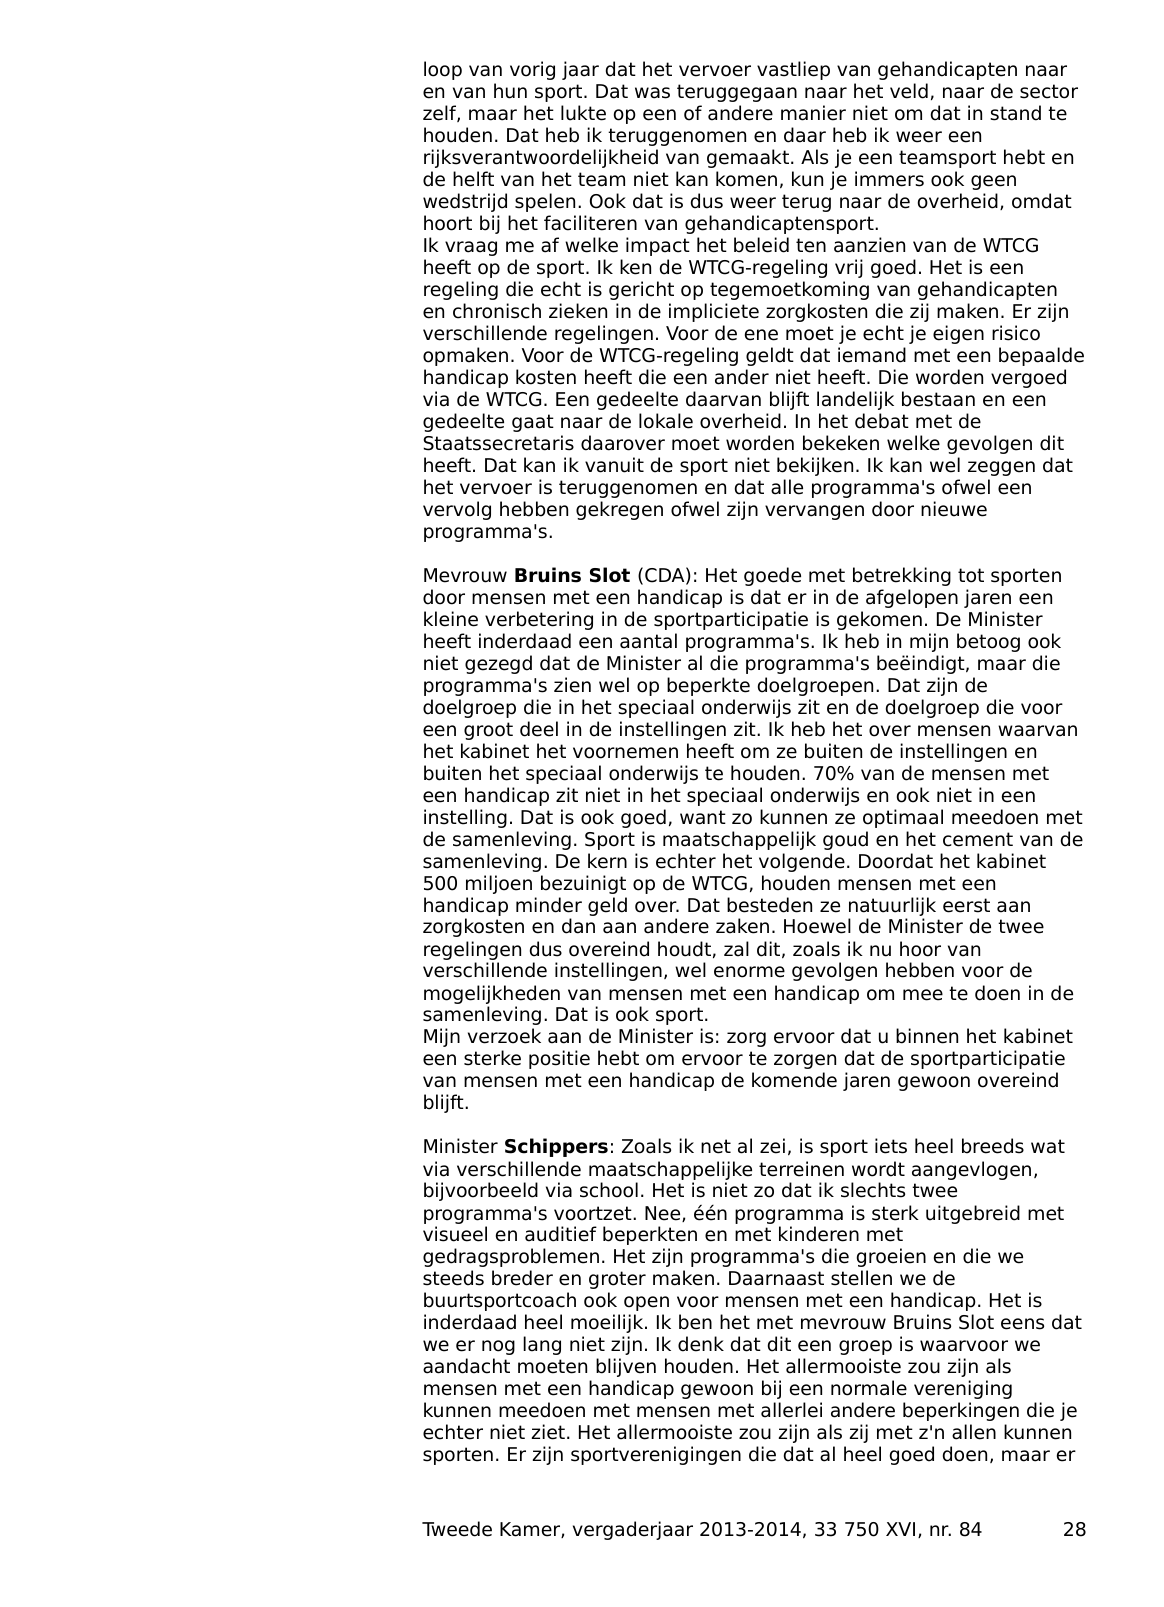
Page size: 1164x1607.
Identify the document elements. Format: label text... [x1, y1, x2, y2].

text Minister Schippers: Zoals ik net al zei, is sport iets heel breeds wat via verschillende maatschappelijke terreinen wordt aangevlogen, bijvoorbeeld via school. Het is niet zo dat ik slechts twee programma's voortzet. Nee, één programma is sterk uitgebreid met visueel en auditief beperkten en met kinderen met gedragsproblemen. Het zijn programma's die groeien en die we steeds breder en groter maken. Daarnaast stellen we de buurtsportcoach ook open voor mensen met een handicap. Het is inderdaad heel moeilijk. Ik ben het met mevrouw Bruins Slot eens dat we er nog lang niet zijn. Ik denk dat dit een groep is waarvoor we aandacht moeten blijven houden. Het allermooiste zou zijn als mensen met een handicap gewoon bij een normale vereniging kunnen meedoen met mensen met allerlei andere beperkingen die je echter niet ziet. Het allermooiste zou zijn als zij met z'n allen kunnen sporten. Er zijn sportverenigingen die dat al heel goed doen, maar er [422, 1136, 1087, 1466]
text Mijn verzoek aan de Minister is: zorg ervoor dat u binnen het kabinet een sterke positie hebt om ervoor te zorgen dat de sportparticipatie van mensen met een handicap de komende jaren gewoon overeind blijft. [422, 1026, 1087, 1114]
text Mevrouw Bruins Slot (CDA): Het goede met betrekking tot sporten door mensen met een handicap is dat er in de afgelopen jaren een kleine verbetering in de sportparticipatie is gekomen. De Minister heeft inderdaad een aantal programma's. Ik heb in mijn betoog ook niet gezegd dat de Minister al die programma's beëindigt, maar die programma's zien wel op beperkte doelgroepen. Dat zijn de doelgroep die in het speciaal onderwijs zit en de doelgroep die voor een groot deel in de instellingen zit. Ik heb het over mensen waarvan het kabinet het voornemen heeft om ze buiten de instellingen en buiten het speciaal onderwijs te houden. 70% van de mensen met een handicap zit niet in het speciaal onderwijs en ook niet in een instelling. Dat is ook goed, want zo kunnen ze optimaal meedoen met de samenleving. Sport is maatschappelijk goud en het cement van de samenleving. De kern is echter het volgende. Doordat het kabinet 500 miljoen bezuinigt op de WTCG, houden mensen met een handicap minder geld over. Dat besteden ze natuurlijk eerst aan zorgkosten en dan aan andere zaken. Hoewel de Minister de twee regelingen dus overeind houdt, zal dit, zoals ik nu hoor van verschillende instellingen, wel enorme gevolgen hebben voor de mogelijkheden van mensen met een handicap om mee te doen in de samenleving. Dat is ook sport. [422, 565, 1087, 1026]
text Ik vraag me af welke impact het beleid ten aanzien van de WTCG heeft op de sport. Ik ken de WTCG-regeling vrij goed. Het is een regeling die echt is gericht op tegemoetkoming van gehandicapten en chronisch zieken in de impliciete zorgkosten die zij maken. Er zijn verschillende regelingen. Voor de ene moet je echt je eigen risico opmaken. Voor de WTCG-regeling geldt dat iemand met een bepaalde handicap kosten heeft die een ander niet heeft. Die worden vergoed via de WTCG. Een gedeelte daarvan blijft landelijk bestaan en een gedeelte gaat naar de lokale overheid. In het debat met de Staatssecretaris daarover moet worden bekeken welke gevolgen dit heeft. Dat kan ik vanuit de sport niet bekijken. Ik kan wel zeggen dat het vervoer is teruggenomen en dat alle programma's ofwel een vervolg hebben gekregen ofwel zijn vervangen door nieuwe programma's. [422, 235, 1087, 543]
text loop van vorig jaar dat het vervoer vastliep van gehandicapten naar en van hun sport. Dat was teruggegaan naar het veld, naar de sector zelf, maar het lukte op een of andere manier niet om dat in stand te houden. Dat heb ik teruggenomen en daar heb ik weer een rijksverantwoordelijkheid van gemaakt. Als je een teamsport hebt en de helft van het team niet kan komen, kun je immers ook geen wedstrijd spelen. Ook dat is dus weer terug naar de overheid, omdat hoort bij het faciliteren van gehandicaptensport. [422, 59, 1087, 235]
